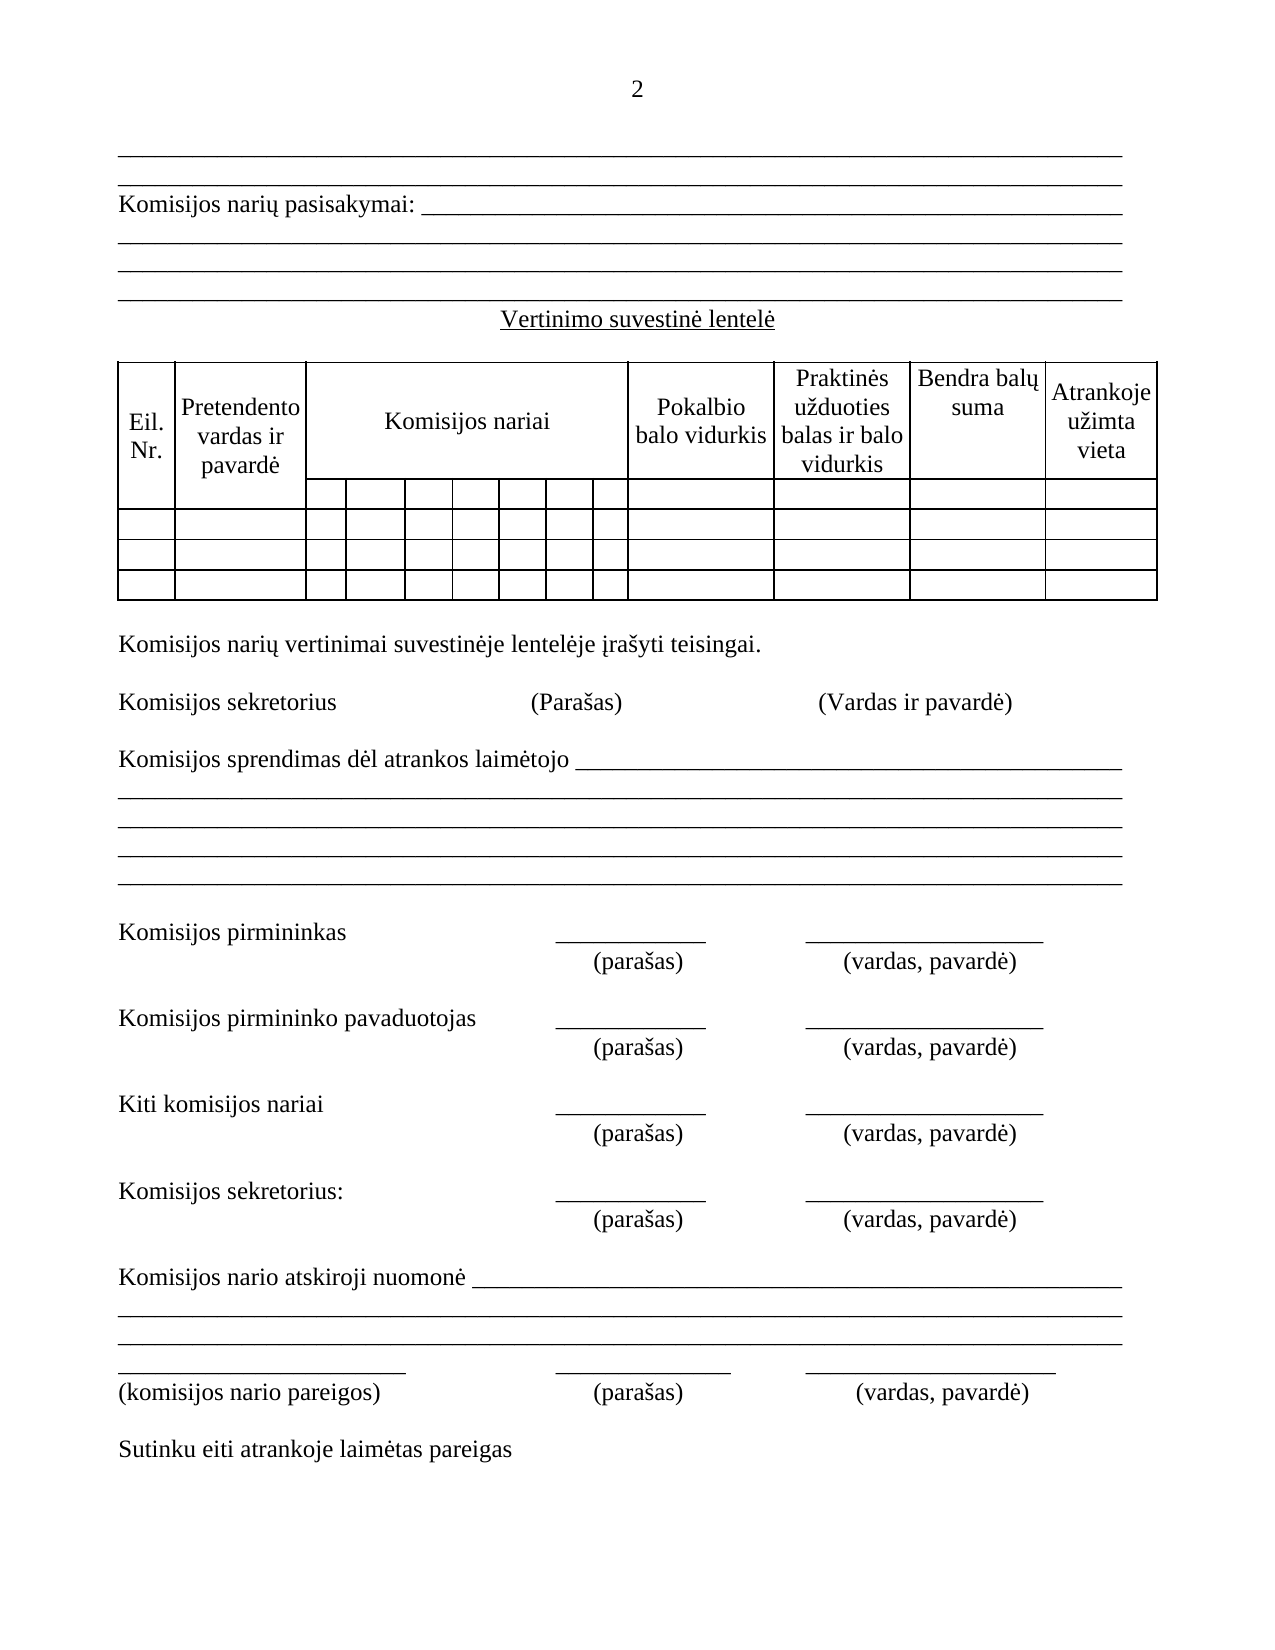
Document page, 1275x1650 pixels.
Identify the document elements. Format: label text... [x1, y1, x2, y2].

table_header Atrankoje užimta vieta [1046, 363, 1156, 478]
table_cell [1046, 540, 1156, 569]
table_cell [594, 480, 627, 508]
table_cell [176, 540, 305, 569]
table_cell [547, 571, 592, 599]
table_cell [307, 540, 345, 569]
table_cell [547, 480, 592, 508]
table_cell [176, 571, 305, 599]
table_cell [500, 480, 545, 508]
table_cell [911, 480, 1045, 508]
table_cell [307, 480, 345, 508]
text (parašas) (vardas, pavardė) [593, 946, 1157, 974]
table_cell [547, 540, 592, 569]
text Komisijos narių vertinimai suvestinėje lentelėje įrašyti teisingai. [118, 629, 1157, 658]
table_cell [119, 540, 174, 569]
table_cell [775, 540, 909, 569]
text Sutinku eiti atrankoje laimėtas pareigas [118, 1434, 1157, 1463]
text Komisijos narių pasisakymai: [118, 189, 1157, 218]
table_cell [775, 480, 909, 508]
table_cell [406, 510, 452, 538]
text Komisijos sprendimas dėl atrankos laimėtojo [118, 744, 1157, 773]
table_cell [406, 540, 452, 569]
table_cell [629, 510, 773, 538]
table_cell [406, 571, 452, 599]
table_cell [119, 510, 174, 538]
text Komisijos pirmininko pavaduotojas ____________ ___________________ [118, 1003, 1157, 1032]
table_cell [307, 571, 345, 599]
text _______________________ ______________ ____________________ [118, 1348, 1157, 1377]
table_cell [594, 540, 627, 569]
table_cell [911, 510, 1045, 538]
table_cell [547, 510, 592, 538]
table_cell [775, 510, 909, 538]
text (komisijos nario pareigos) (parašas) (vardas, pavardė) [118, 1377, 1157, 1406]
table_cell [629, 480, 773, 508]
text (parašas) (vardas, pavardė) [593, 1204, 1157, 1233]
table_cell [176, 510, 305, 538]
table_cell [629, 571, 773, 599]
table_cell [911, 540, 1045, 569]
table_cell [500, 571, 545, 599]
text (parašas) (vardas, pavardė) [593, 1032, 1157, 1061]
table_cell [347, 480, 404, 508]
text Kiti komisijos nariai ____________ ___________________ [118, 1089, 1157, 1118]
table_header Bendra balų suma [911, 363, 1045, 478]
table_cell [347, 510, 404, 538]
table_cell [347, 571, 404, 599]
table_cell [453, 540, 498, 569]
table_cell [307, 510, 345, 538]
table_header Eil. Nr. [119, 363, 174, 508]
table_cell [594, 571, 627, 599]
table_cell [406, 480, 452, 508]
table_cell [629, 540, 773, 569]
text Komisijos pirmininkas ____________ ___________________ [118, 917, 1157, 946]
table_header Praktinės užduoties balas ir balo vidurkis [775, 363, 909, 478]
table_header Pokalbio balo vidurkis [629, 363, 773, 478]
text Komisijos nario atskiroji nuomonė [118, 1262, 1157, 1291]
text Komisijos sekretorius (Parašas) (Vardas ir pavardė) [118, 687, 1157, 716]
table_cell [453, 480, 498, 508]
table_header Komisijos nariai [307, 363, 627, 478]
table_cell [500, 510, 545, 538]
table_cell [453, 571, 498, 599]
text Komisijos sekretorius: ____________ ___________________ [118, 1176, 1157, 1204]
table_cell [911, 571, 1045, 599]
table_cell [594, 510, 627, 538]
table_cell [500, 540, 545, 569]
table_cell [1046, 480, 1156, 508]
table_cell [453, 510, 498, 538]
text (parašas) (vardas, pavardė) [593, 1118, 1157, 1147]
table_cell [1046, 510, 1156, 538]
table_cell [119, 571, 174, 599]
table_header Pretendento vardas ir pavardė [176, 363, 305, 508]
table_cell [775, 571, 909, 599]
text Vertinimo suvestinė lentelė [118, 304, 1157, 333]
table_cell [347, 540, 404, 569]
table_cell [1046, 571, 1156, 599]
